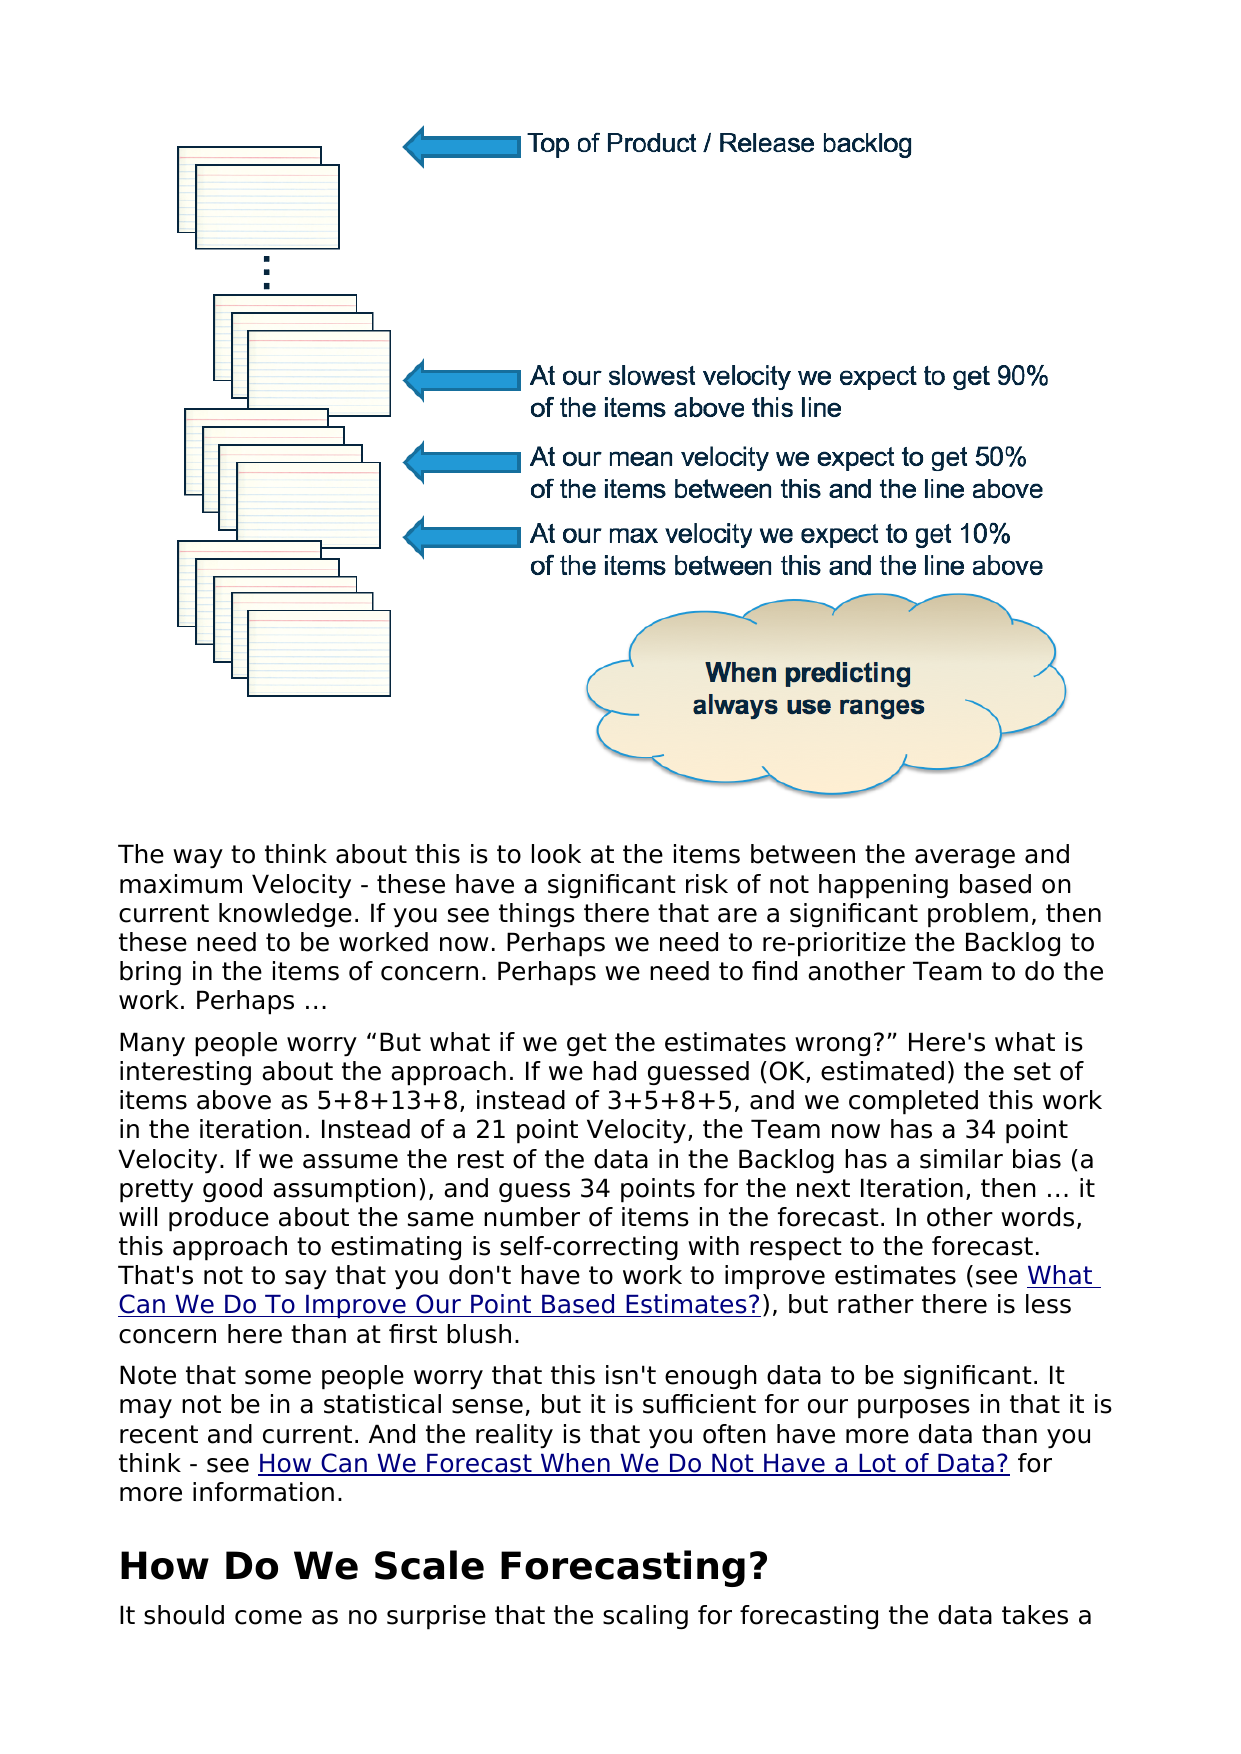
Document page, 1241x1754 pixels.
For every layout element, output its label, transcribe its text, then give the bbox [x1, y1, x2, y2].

text The way to think about this is to look at the items between the average and maximum Velocity - these have a significant risk of not happening based on current knowledge. If you see things there that are a significant problem, then these need to be worked now. Perhaps we need to re-prioritize the Backlog to bring in the items of concern. Perhaps we need to find another Team to do the work. Perhaps … [118, 841, 1122, 1016]
subtitle How Do We Scale Forecasting? [118, 1545, 1122, 1588]
text Many people worry “But what if we get the estimates wrong?” Here's what is interesting about the approach. If we had guessed (OK, estimated) the set of items above as 5+8+13+8, instead of 3+5+8+5, and we completed this work in the iteration. Instead of a 21 point Velocity, the Team now has a 34 point Velocity. If we assume the rest of the data in the Backlog has a similar bias (a pretty good assumption), and guess 34 points for the next Iteration, then … it will produce about the same number of items in the forecast. In other words, this approach to estimating is self-correcting with respect to the forecast. That's not to say that you don't have to work to improve estimates (see What Can We Do To Improve Our Point Based Estimates?), but rather there is less concern here than at first blush. [118, 1028, 1122, 1349]
text It should come as no surprise that the scaling for forecasting the data takes a [118, 1601, 1122, 1630]
text Note that some people worry that this isn't enough data to be significant. It may not be in a statistical sense, but it is sufficient for our purposes in that it is recent and current. And the reality is that you often have more data than you think - see How Can We Forecast When We Do Not Have a Lot of Data? for more information. [118, 1361, 1122, 1507]
picture [151, 118, 1089, 799]
